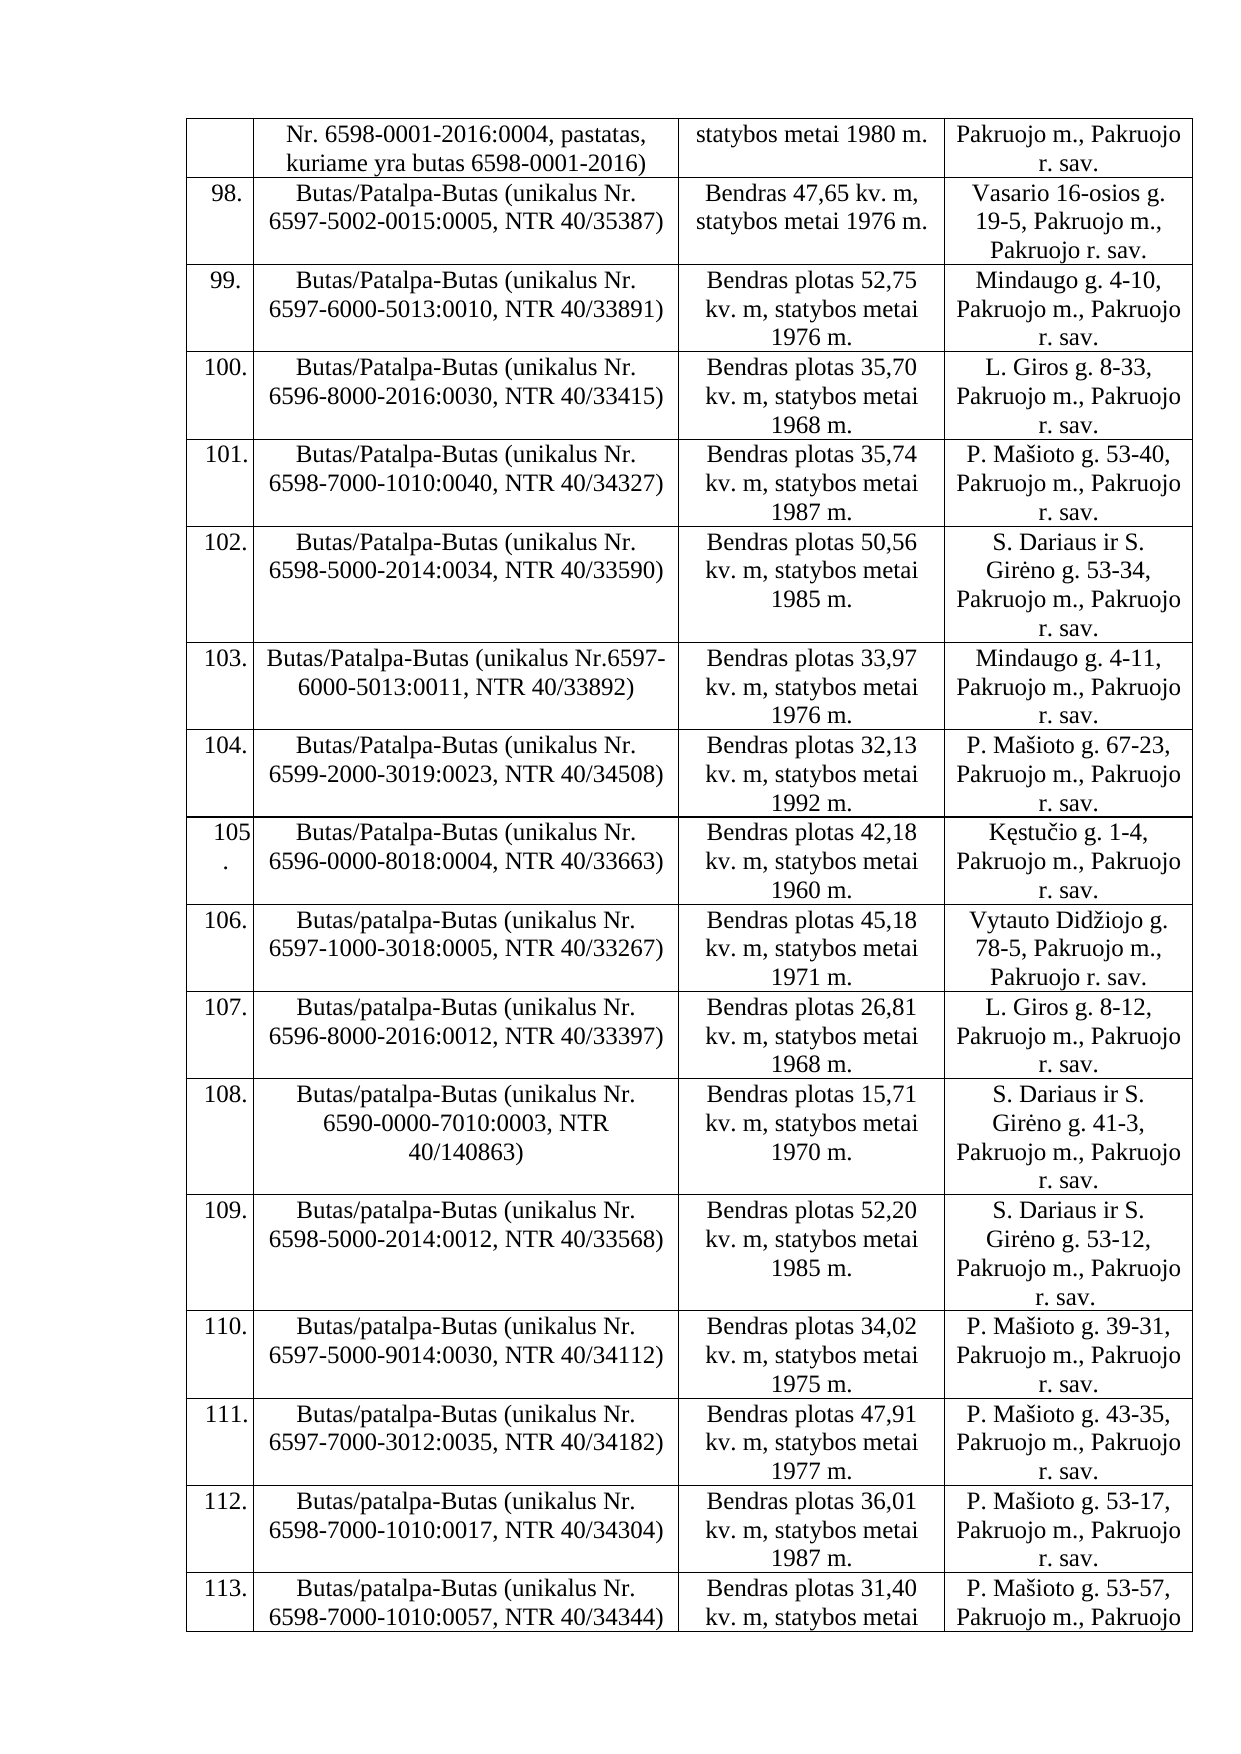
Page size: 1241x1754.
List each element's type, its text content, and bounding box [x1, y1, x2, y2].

table_cell S. Dariaus ir S. Girėno g. 53-12, Pakruojo m., Pakruojo r. sav. [945, 1195, 1192, 1310]
table_cell Butas/patalpa-Butas (unikalus Nr. 6597-5000-9014:0030, NTR 40/34112) [254, 1311, 678, 1398]
table_cell Bendras plotas 42,18 kv. m, statybos metai 1960 m. [679, 818, 944, 904]
table_cell Butas/patalpa-Butas (unikalus Nr. 6590-0000-7010:0003, NTR 40/140863) [254, 1079, 678, 1194]
table_cell 108. [187, 1079, 253, 1194]
table_cell S. Dariaus ir S. Girėno g. 53-34, Pakruojo m., Pakruojo r. sav. [945, 527, 1192, 642]
table_cell 103. [187, 643, 253, 729]
table_cell Butas/Patalpa-Butas (unikalus Nr. 6597-5002-0015:0005, NTR 40/35387) [254, 178, 678, 264]
table_cell Butas/Patalpa-Butas (unikalus Nr.6597-6000-5013:0011, NTR 40/33892) [254, 643, 678, 729]
table_cell P. Mašioto g. 53-40, Pakruojo m., Pakruojo r. sav. [945, 440, 1192, 526]
table_cell Butas/Patalpa-Butas (unikalus Nr. 6598-5000-2014:0034, NTR 40/33590) [254, 527, 678, 642]
table_cell Vasario 16-osios g. 19-5, Pakruojo m., Pakruojo r. sav. [945, 178, 1192, 264]
table_cell Nr. 6598-0001-2016:0004, pastatas, kuriame yra butas 6598-0001-2016) [254, 119, 678, 177]
table_cell Bendras plotas 26,81 kv. m, statybos metai 1968 m. [679, 992, 944, 1078]
table_cell Butas/Patalpa-Butas (unikalus Nr. 6599-2000-3019:0023, NTR 40/34508) [254, 730, 678, 816]
table_cell Mindaugo g. 4-11, Pakruojo m., Pakruojo r. sav. [945, 643, 1192, 729]
table_cell Vytauto Didžiojo g. 78-5, Pakruojo m., Pakruojo r. sav. [945, 905, 1192, 991]
table_cell Bendras plotas 35,70 kv. m, statybos metai 1968 m. [679, 352, 944, 438]
table_cell 99. [187, 265, 253, 351]
table_cell Mindaugo g. 4-10, Pakruojo m., Pakruojo r. sav. [945, 265, 1192, 351]
table_cell Butas/Patalpa-Butas (unikalus Nr. 6598-7000-1010:0040, NTR 40/34327) [254, 440, 678, 526]
table_cell 111. [187, 1399, 253, 1485]
table_cell Bendras plotas 36,01 kv. m, statybos metai 1987 m. [679, 1486, 944, 1572]
table_cell 113. [187, 1573, 253, 1631]
table_cell 106. [187, 905, 253, 991]
table_cell Butas/patalpa-Butas (unikalus Nr. 6596-8000-2016:0012, NTR 40/33397) [254, 992, 678, 1078]
table_cell 107. [187, 992, 253, 1078]
table_cell Pakruojo m., Pakruojo r. sav. [945, 119, 1192, 177]
table_cell Bendras plotas 15,71 kv. m, statybos metai 1970 m. [679, 1079, 944, 1194]
table_cell Butas/Patalpa-Butas (unikalus Nr. 6596-0000-8018:0004, NTR 40/33663) [254, 818, 678, 904]
table_cell Butas/Patalpa-Butas (unikalus Nr. 6596-8000-2016:0030, NTR 40/33415) [254, 352, 678, 438]
table_cell Bendras plotas 47,91 kv. m, statybos metai 1977 m. [679, 1399, 944, 1485]
table_cell Butas/patalpa-Butas (unikalus Nr. 6597-7000-3012:0035, NTR 40/34182) [254, 1399, 678, 1485]
table_cell Butas/patalpa-Butas (unikalus Nr. 6597-1000-3018:0005, NTR 40/33267) [254, 905, 678, 991]
table_cell P. Mašioto g. 53-17, Pakruojo m., Pakruojo r. sav. [945, 1486, 1192, 1572]
table_cell Bendras plotas 34,02 kv. m, statybos metai 1975 m. [679, 1311, 944, 1398]
table_cell L. Giros g. 8-12, Pakruojo m., Pakruojo r. sav. [945, 992, 1192, 1078]
table_cell Bendras plotas 50,56 kv. m, statybos metai 1985 m. [679, 527, 944, 642]
table_cell P. Mašioto g. 43-35, Pakruojo m., Pakruojo r. sav. [945, 1399, 1192, 1485]
table_cell Bendras plotas 52,20 kv. m, statybos metai 1985 m. [679, 1195, 944, 1310]
table_cell Bendras plotas 45,18 kv. m, statybos metai 1971 m. [679, 905, 944, 991]
table_cell Bendras plotas 32,13 kv. m, statybos metai 1992 m. [679, 730, 944, 816]
table_cell 112. [187, 1486, 253, 1572]
table_cell 105. [187, 818, 253, 904]
table_cell Butas/patalpa-Butas (unikalus Nr. 6598-7000-1010:0017, NTR 40/34304) [254, 1486, 678, 1572]
table_cell [187, 119, 253, 177]
table_cell Bendras plotas 33,97 kv. m, statybos metai 1976 m. [679, 643, 944, 729]
table_cell P. Mašioto g. 53-57, Pakruojo m., Pakruojo [945, 1573, 1192, 1631]
table_cell Butas/patalpa-Butas (unikalus Nr. 6598-7000-1010:0057, NTR 40/34344) [254, 1573, 678, 1631]
table_cell Bendras plotas 35,74 kv. m, statybos metai 1987 m. [679, 440, 944, 526]
table_cell 100. [187, 352, 253, 438]
table_cell 98. [187, 178, 253, 264]
table_cell 101. [187, 440, 253, 526]
table_cell statybos metai 1980 m. [679, 119, 944, 177]
table_cell P. Mašioto g. 39-31, Pakruojo m., Pakruojo r. sav. [945, 1311, 1192, 1398]
table_cell 110. [187, 1311, 253, 1398]
table_cell Bendras plotas 31,40 kv. m, statybos metai [679, 1573, 944, 1631]
table_cell Kęstučio g. 1-4, Pakruojo m., Pakruojo r. sav. [945, 818, 1192, 904]
table_cell 104. [187, 730, 253, 816]
table_cell Butas/patalpa-Butas (unikalus Nr. 6598-5000-2014:0012, NTR 40/33568) [254, 1195, 678, 1310]
table_cell Bendras plotas 52,75 kv. m, statybos metai 1976 m. [679, 265, 944, 351]
table_cell P. Mašioto g. 67-23, Pakruojo m., Pakruojo r. sav. [945, 730, 1192, 816]
table_cell Butas/Patalpa-Butas (unikalus Nr. 6597-6000-5013:0010, NTR 40/33891) [254, 265, 678, 351]
table_cell 102. [187, 527, 253, 642]
table_cell Bendras 47,65 kv. m, statybos metai 1976 m. [679, 178, 944, 264]
table_cell L. Giros g. 8-33, Pakruojo m., Pakruojo r. sav. [945, 352, 1192, 438]
table_cell 109. [187, 1195, 253, 1310]
table_cell S. Dariaus ir S. Girėno g. 41-3, Pakruojo m., Pakruojo r. sav. [945, 1079, 1192, 1194]
